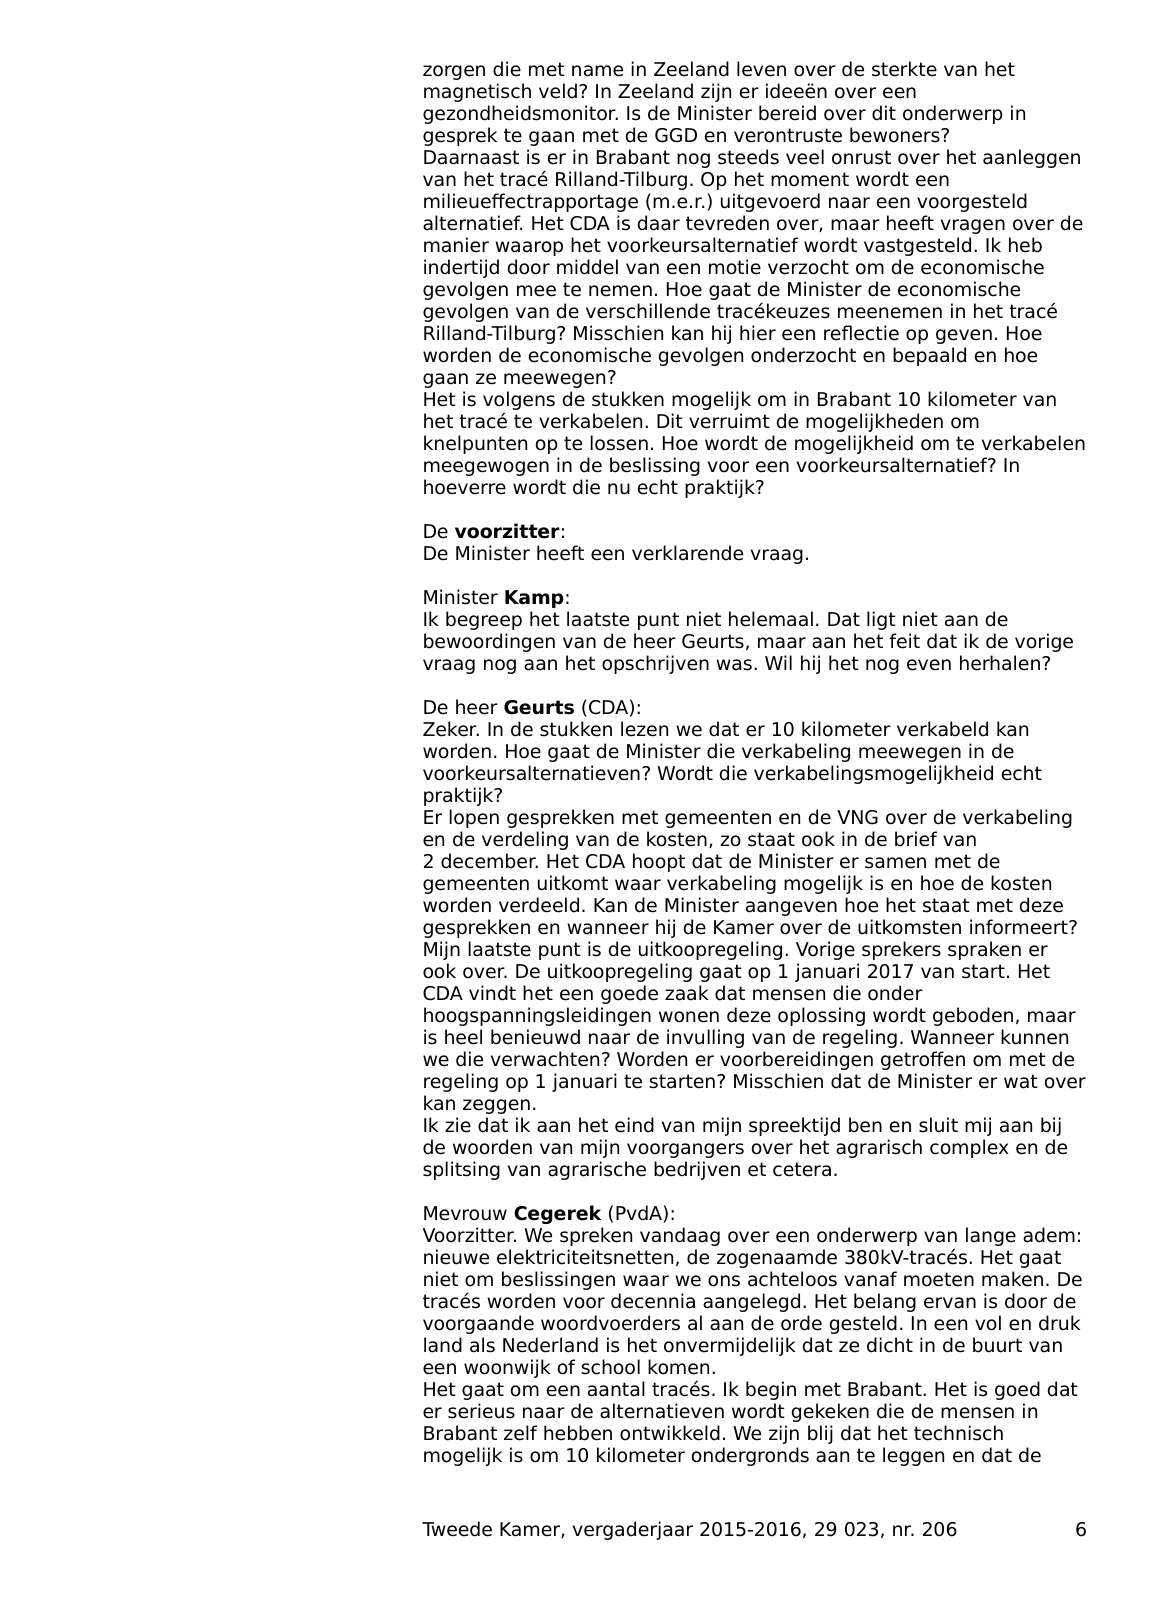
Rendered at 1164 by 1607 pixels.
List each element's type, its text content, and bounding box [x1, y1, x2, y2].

text Daarnaast is er in Brabant nog steeds veel onrust over het aanleggen van het tracé Rilland-Tilburg. Op het moment wordt een milieueffectrapportage (m.e.r.) uitgevoerd naar een voorgesteld alternatief. Het CDA is daar tevreden over, maar heeft vragen over de manier waarop het voorkeursalternatief wordt vastgesteld. Ik heb indertijd door middel van een motie verzocht om de economische gevolgen mee te nemen. Hoe gaat de Minister de economische gevolgen van de verschillende tracékeuzes meenemen in het tracé Rilland-Tilburg? Misschien kan hij hier een reflectie op geven. Hoe worden de economische gevolgen onderzocht en bepaald en hoe gaan ze meewegen? [422, 147, 1087, 389]
text De Minister heeft een verklarende vraag. [422, 543, 1087, 565]
text Minister Kamp: [422, 587, 1087, 609]
text De voorzitter: [422, 521, 1087, 543]
text Zeker. In de stukken lezen we dat er 10 kilometer verkabeld kan worden. Hoe gaat de Minister die verkabeling meewegen in de voorkeursalternatieven? Wordt die verkabelingsmogelijkheid echt praktijk? [422, 719, 1087, 807]
text Het gaat om een aantal tracés. Ik begin met Brabant. Het is goed dat er serieus naar de alternatieven wordt gekeken die de mensen in Brabant zelf hebben ontwikkeld. We zijn blij dat het technisch mogelijk is om 10 kilometer ondergronds aan te leggen en dat de [422, 1379, 1087, 1467]
text Ik zie dat ik aan het eind van mijn spreektijd ben en sluit mij aan bij de woorden van mijn voorgangers over het agrarisch complex en de splitsing van agrarische bedrijven et cetera. [422, 1115, 1087, 1181]
text De heer Geurts (CDA): [422, 697, 1087, 719]
text Mevrouw Cegerek (PvdA): [422, 1203, 1087, 1225]
text Er lopen gesprekken met gemeenten en de VNG over de verkabeling en de verdeling van de kosten, zo staat ook in de brief van 2 december. Het CDA hoopt dat de Minister er samen met de gemeenten uitkomt waar verkabeling mogelijk is en hoe de kosten worden verdeeld. Kan de Minister aangeven hoe het staat met deze gesprekken en wanneer hij de Kamer over de uitkomsten informeert? [422, 807, 1087, 939]
text Ik begreep het laatste punt niet helemaal. Dat ligt niet aan de bewoordingen van de heer Geurts, maar aan het feit dat ik de vorige vraag nog aan het opschrijven was. Wil hij het nog even herhalen? [422, 609, 1087, 675]
text Het is volgens de stukken mogelijk om in Brabant 10 kilometer van het tracé te verkabelen. Dit verruimt de mogelijkheden om knelpunten op te lossen. Hoe wordt de mogelijkheid om te verkabelen meegewogen in de beslissing voor een voorkeursalternatief? In hoeverre wordt die nu echt praktijk? [422, 389, 1087, 499]
text Voorzitter. We spreken vandaag over een onderwerp van lange adem: nieuwe elektriciteitsnetten, de zogenaamde 380kV-tracés. Het gaat niet om beslissingen waar we ons achteloos vanaf moeten maken. De tracés worden voor decennia aangelegd. Het belang ervan is door de voorgaande woordvoerders al aan de orde gesteld. In een vol en druk land als Nederland is het onvermijdelijk dat ze dicht in de buurt van een woonwijk of school komen. [422, 1225, 1087, 1379]
text zorgen die met name in Zeeland leven over de sterkte van het magnetisch veld? In Zeeland zijn er ideeën over een gezondheidsmonitor. Is de Minister bereid over dit onderwerp in gesprek te gaan met de GGD en verontruste bewoners? [422, 59, 1087, 147]
text Mijn laatste punt is de uitkoopregeling. Vorige sprekers spraken er ook over. De uitkoopregeling gaat op 1 januari 2017 van start. Het CDA vindt het een goede zaak dat mensen die onder hoogspanningsleidingen wonen deze oplossing wordt geboden, maar is heel benieuwd naar de invulling van de regeling. Wanneer kunnen we die verwachten? Worden er voorbereidingen getroffen om met de regeling op 1 januari te starten? Misschien dat de Minister er wat over kan zeggen. [422, 939, 1087, 1115]
